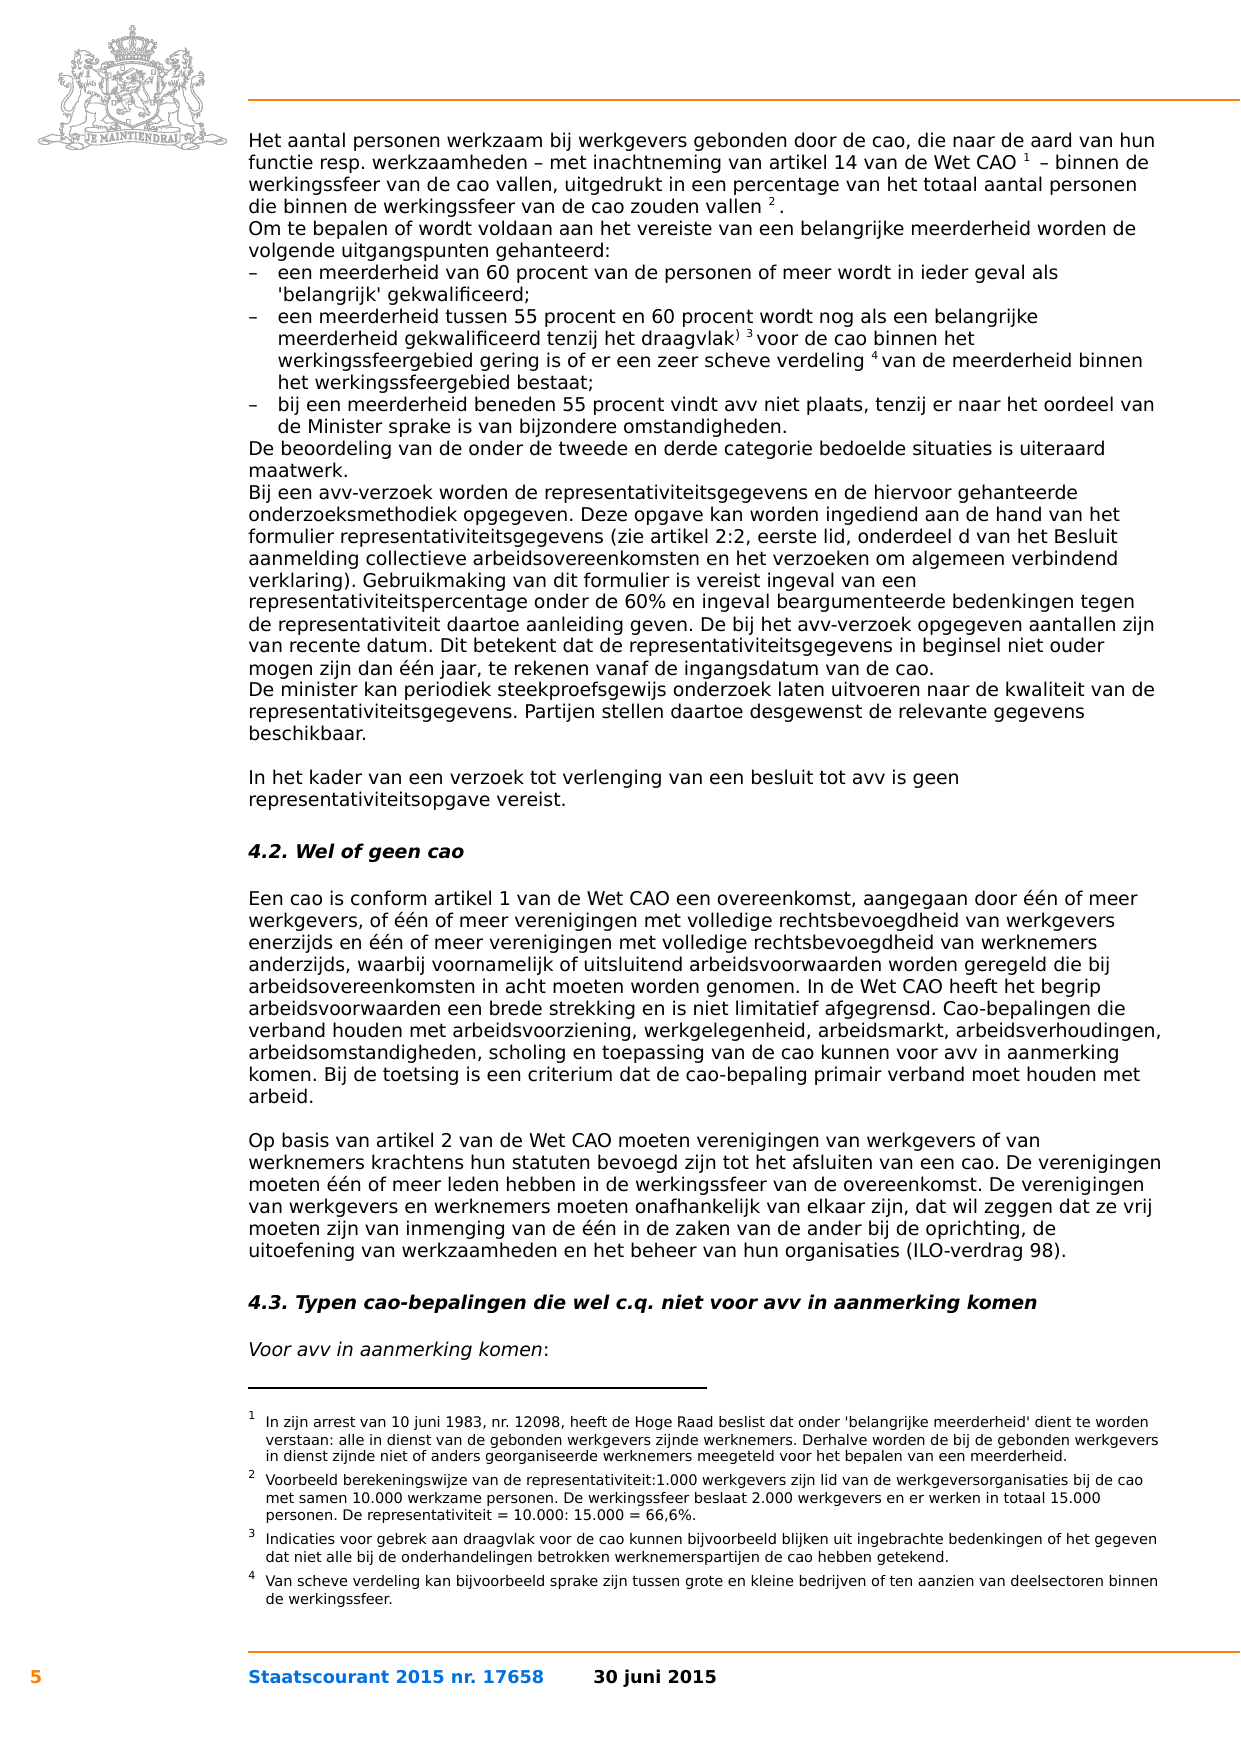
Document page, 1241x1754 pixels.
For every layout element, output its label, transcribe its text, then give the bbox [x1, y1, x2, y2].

text Van scheve verdeling kan bijvoorbeeld sprake zijn tussen grote en kleine bedrijven of ten aanzien van deelsectoren binnen de werkingssfeer. [248, 1569, 1163, 1608]
text Voorbeeld berekeningswijze van de representativiteit:1.000 werkgevers zijn lid van de werkgeversorganisaties bij de cao met samen 10.000 werkzame personen. De werkingssfeer beslaat 2.000 werkgevers en er werken in totaal 15.000 personen. De representativiteit = 10.000: 15.000 = 66,6%. [248, 1468, 1163, 1524]
text De beoordeling van de onder de tweede en derde categorie bedoelde situaties is uiteraard maatwerk. [248, 438, 1163, 482]
subtitle 4.3. Typen cao-bepalingen die wel c.q. niet voor avv in aanmerking komen [248, 1292, 1163, 1314]
text Bij een avv-verzoek worden de representativiteitsgegevens en de hiervoor gehanteerde onderzoeksmethodiek opgegeven. Deze opgave kan worden ingediend aan de hand van het formulier representativiteitsgegevens (zie artikel 2:2, eerste lid, onderdeel d van het Besluit aanmelding collectieve arbeidsovereenkomsten en het verzoeken om algemeen verbindend verklaring). Gebruikmaking van dit formulier is vereist ingeval van een representativiteitspercentage onder de 60% en ingeval beargumenteerde bedenkingen tegen de representativiteit daartoe aanleiding geven. De bij het avv-verzoek opgegeven aantallen zijn van recente datum. Dit betekent dat de representativiteitsgegevens in beginsel niet ouder mogen zijn dan één jaar, te rekenen vanaf de ingangsdatum van de cao. [248, 482, 1163, 679]
text Voor avv in aanmerking komen: [248, 1339, 1163, 1361]
text De minister kan periodiek steekproefsgewijs onderzoek laten uitvoeren naar de kwaliteit van de representativiteitsgegevens. Partijen stellen daartoe desgewenst de relevante gegevens beschikbaar. [248, 679, 1163, 745]
text Indicaties voor gebrek aan draagvlak voor de cao kunnen bijvoorbeeld blijken uit ingebrachte bedenkingen of het gegeven dat niet alle bij de onderhandelingen betrokken werknemerspartijen de cao hebben getekend. [248, 1527, 1163, 1566]
text In het kader van een verzoek tot verlenging van een besluit tot avv is geen representativiteitsopgave vereist. [248, 767, 1163, 811]
text – een meerderheid tussen 55 procent en 60 procent wordt nog als een belangrijke meerderheid gekwalificeerd tenzij het draagvlak) voor de cao binnen het werkingssfeergebied gering is of er een zeer scheve verdeling van de meerderheid binnen het werkingssfeergebied bestaat; [248, 306, 1163, 394]
text Op basis van artikel 2 van de Wet CAO moeten verenigingen van werkgevers of van werknemers krachtens hun statuten bevoegd zijn tot het afsluiten van een cao. De verenigingen moeten één of meer leden hebben in de werkingssfeer van de overeenkomst. De verenigingen van werkgevers en werknemers moeten onafhankelijk van elkaar zijn, dat wil zeggen dat ze vrij moeten zijn van inmenging van de één in de zaken van de ander bij de oprichting, de uitoefening van werkzaamheden en het beheer van hun organisaties (ILO-verdrag 98). [248, 1130, 1163, 1262]
subtitle 4.2. Wel of geen cao [248, 841, 1163, 863]
text – bij een meerderheid beneden 55 procent vindt avv niet plaats, tenzij er naar het oordeel van de Minister sprake is van bijzondere omstandigheden. [248, 394, 1163, 438]
text In zijn arrest van 10 juni 1983, nr. 12098, heeft de Hoge Raad beslist dat onder 'belangrijke meerderheid' dient te worden verstaan: alle in dienst van de gebonden werkgevers zijnde werknemers. Derhalve worden de bij de gebonden werkgevers in dienst zijnde niet of anders georganiseerde werknemers meegeteld voor het bepalen van een meerderheid. [248, 1409, 1163, 1465]
text Het aantal personen werkzaam bij werkgevers gebonden door de cao, die naar de aard van hun functie resp. werkzaamheden – met inachtneming van artikel 14 van de Wet CAO – binnen de werkingssfeer van de cao vallen, uitgedrukt in een percentage van het totaal aantal personen die binnen de werkingssfeer van de cao zouden vallen . [248, 130, 1163, 218]
text Een cao is conform artikel 1 van de Wet CAO een overeenkomst, aangegaan door één of meer werkgevers, of één of meer verenigingen met volledige rechtsbevoegdheid van werkgevers enerzijds en één of meer verenigingen met volledige rechtsbevoegdheid van werknemers anderzijds, waarbij voornamelijk of uitsluitend arbeidsvoorwaarden worden geregeld die bij arbeidsovereenkomsten in acht moeten worden genomen. In de Wet CAO heeft het begrip arbeidsvoorwaarden een brede strekking en is niet limitatief afgegrensd. Cao-bepalingen die verband houden met arbeidsvoorziening, werkgelegenheid, arbeidsmarkt, arbeidsverhoudingen, arbeidsomstandigheden, scholing en toepassing van de cao kunnen voor avv in aanmerking komen. Bij de toetsing is een criterium dat de cao-bepaling primair verband moet houden met arbeid. [248, 888, 1163, 1108]
text Om te bepalen of wordt voldaan aan het vereiste van een belangrijke meerderheid worden de volgende uitgangspunten gehanteerd: [248, 218, 1163, 262]
picture [38, 25, 227, 150]
text – een meerderheid van 60 procent van de personen of meer wordt in ieder geval als 'belangrijk' gekwalificeerd; [248, 262, 1163, 306]
